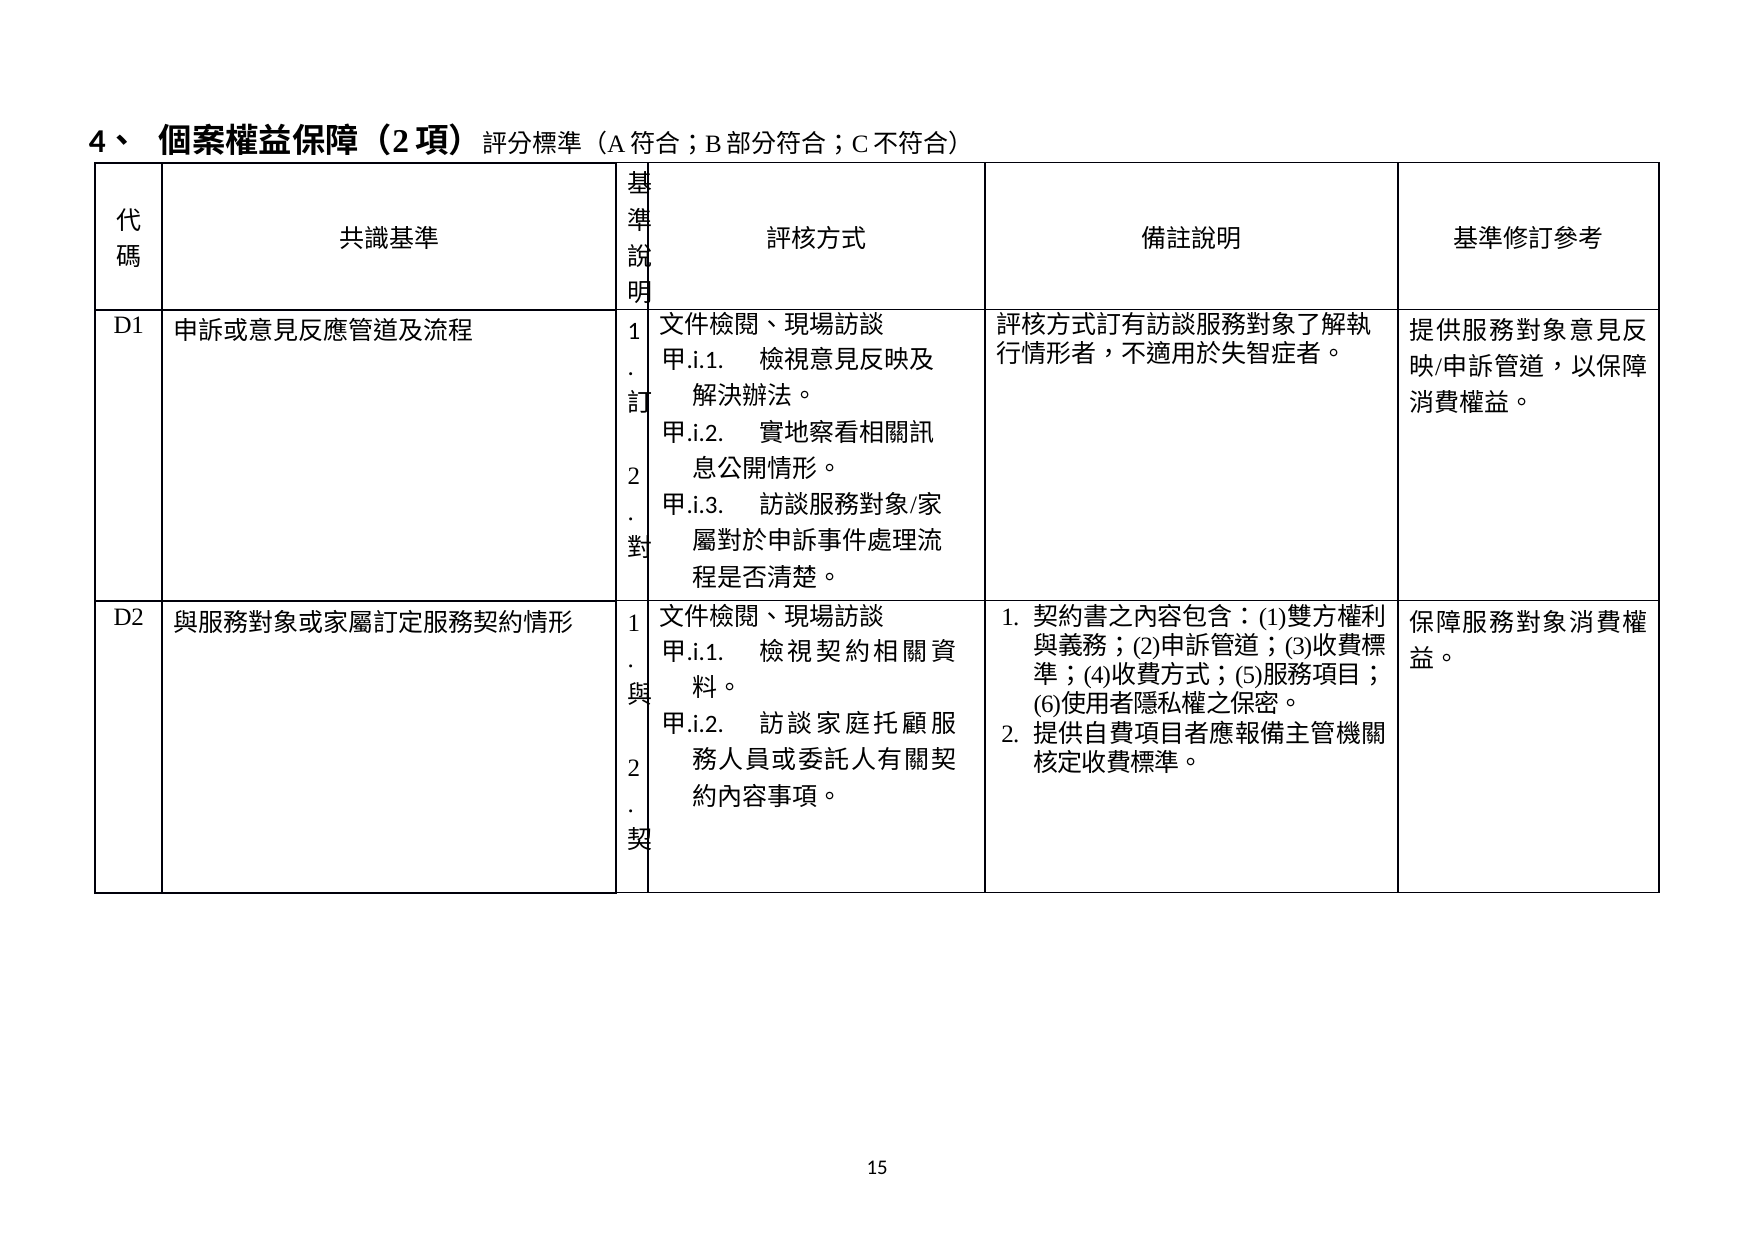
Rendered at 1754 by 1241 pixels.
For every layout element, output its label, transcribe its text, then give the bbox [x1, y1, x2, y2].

table_cell 訂有意見反映及解決辦法，並公告意見反映管道、申訴處理辦法（含申訴流程、申訴處理程序），且明確告知服務對象及其家屬。 對於服務對象及其家屬之反映意見或申訴有處理並紀錄。 [617, 310, 647, 600]
table_cell 提供服務對象意見反映/申訴管道，以保障消費權益。 [1399, 310, 1658, 600]
table_header 代碼 [96, 164, 161, 309]
table_header 評核方式 [649, 163, 984, 309]
table_cell 與委託人（本人或家屬、監護人、代理人）簽訂契約書。 契約內容應完備（明訂有服務項目、收費標準及雙方之權利義務），保障服務對象權益，不得低於定型化契約之內容。 [617, 601, 647, 892]
table_header 基準說明 [617, 163, 647, 309]
table_cell 保障服務對象消費權益。 [1399, 601, 1658, 892]
table_cell 文件檢閱、現場訪談 檢視意見反映及解決辦法。 實地察看相關訊息公開情形。 訪談服務對象/家屬對於申訴事件處理流程是否清楚。 [649, 310, 984, 600]
table_cell 申訴或意見反應管道及流程 [163, 311, 615, 600]
table_header 備註說明 [986, 163, 1397, 309]
table_cell 與服務對象或家屬訂定服務契約情形 [163, 602, 615, 892]
list 個案權益保障（2項）評分標準（A符合；B部分符合；C不符合） [89, 114, 1665, 162]
table_header 共識基準 [163, 164, 615, 309]
table_cell 契約書之內容包含：(1)雙方權利與義務；(2)申訴管道；(3)收費標準；(4)收費方式；(5)服務項目；(6)使用者隱私權之保密。 提供自費項目者應報備主管機關核定收費標準。 [986, 601, 1397, 892]
table_cell D2 [96, 602, 161, 892]
table_header 基準修訂參考 [1399, 163, 1658, 309]
table_cell D1 [96, 311, 161, 600]
table_cell 評核方式訂有訪談服務對象了解執行情形者，不適用於失智症者。 [986, 310, 1397, 600]
table_cell 文件檢閱、現場訪談 檢視契約相關資料。 訪談家庭托顧服務人員或委託人有關契約內容事項。 [649, 601, 984, 892]
